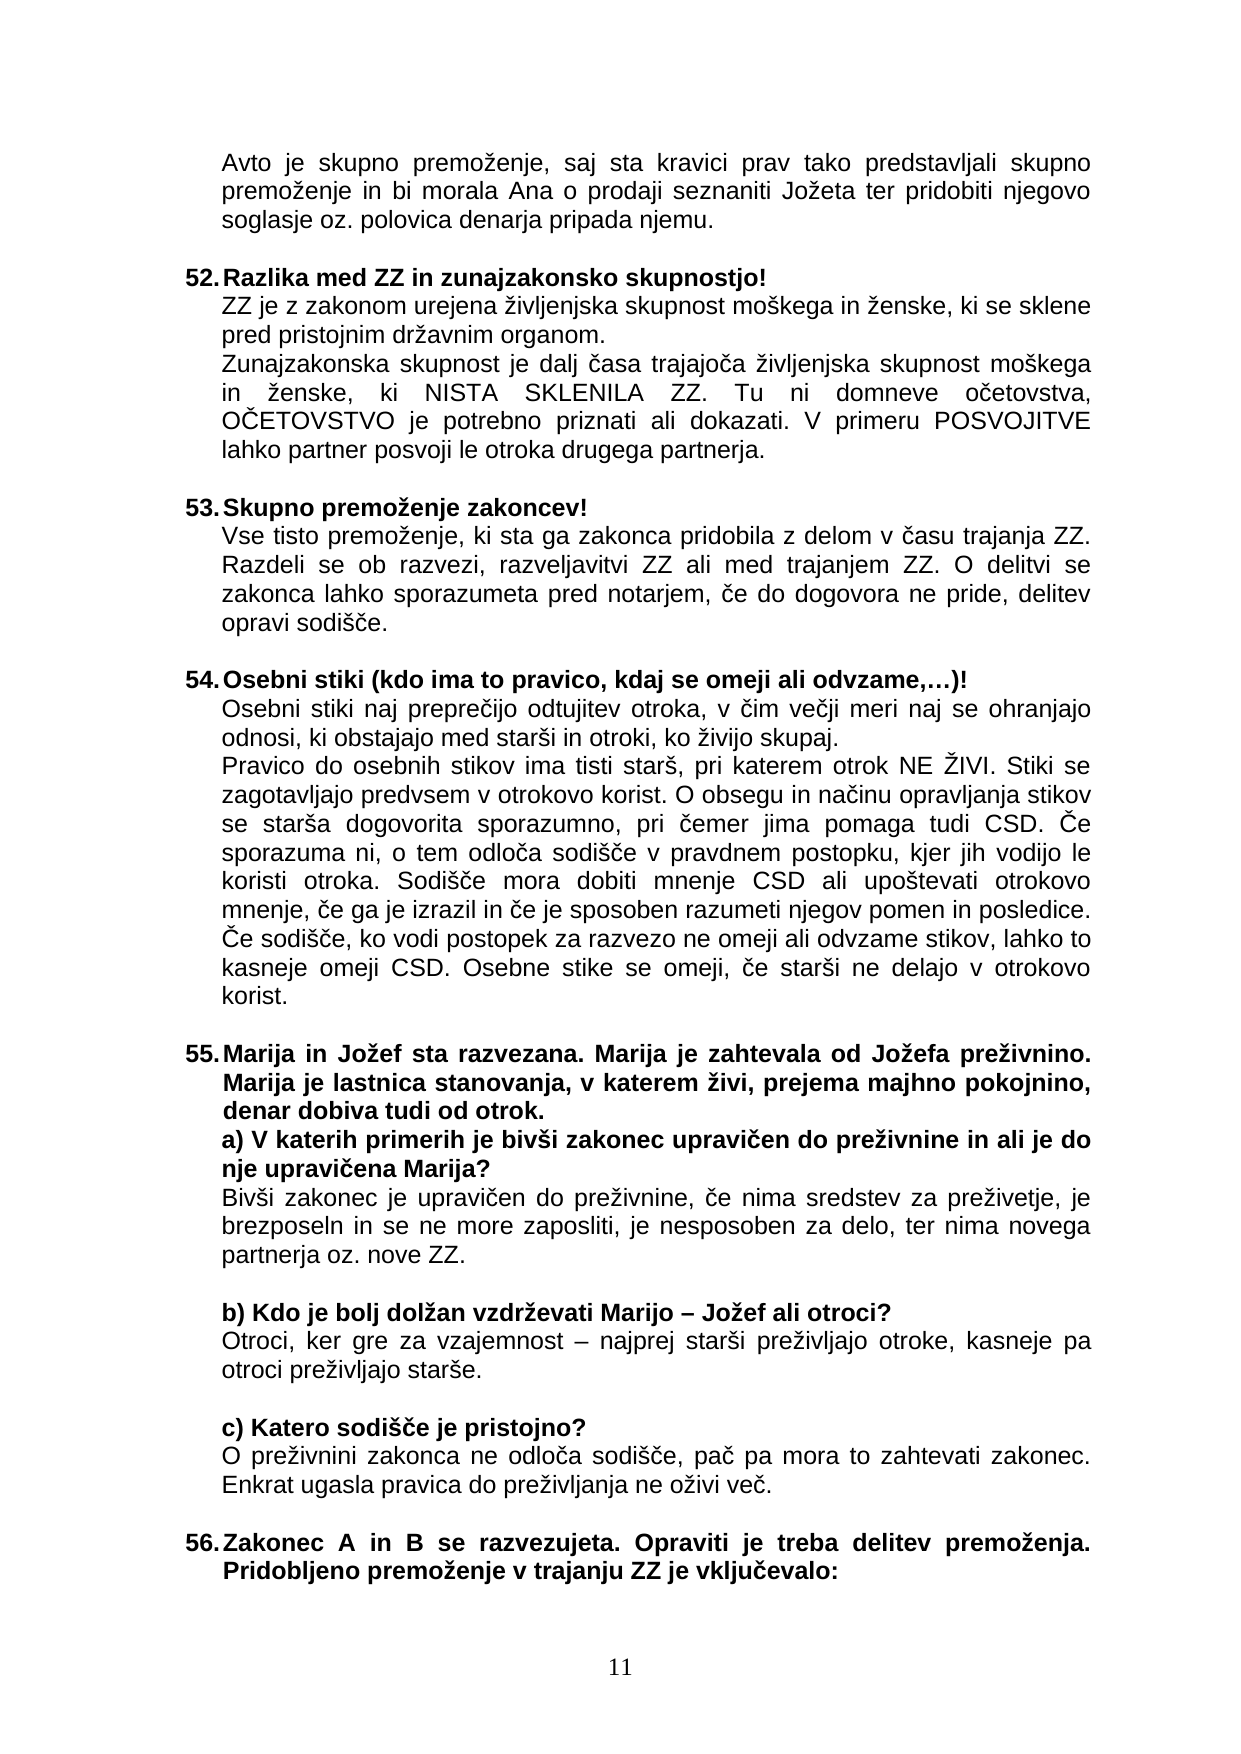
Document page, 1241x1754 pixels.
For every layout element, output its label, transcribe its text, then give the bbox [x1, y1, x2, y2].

list Marija in Jožef sta razvezana. Marija je zahtevala od Jožefa preživnino. Marija je lastnica stanovanja, v katerem živi, prejema majhno pokojnino, denar dobiva tudi od otrok. [185, 1039, 1093, 1125]
text Vse tisto premoženje, ki sta ga zakonca pridobila z delom v času trajanja ZZ. Razdeli se ob razvezi, razveljavitvi ZZ ali med trajanjem ZZ. O delitvi se zakonca lahko sporazumeta pred notarjem, če do dogovora ne pride, delitev opravi sodišče. [221, 521, 1093, 636]
text Bivši zakonec je upravičen do preživnine, če nima sredstev za preživetje, je brezposeln in se ne more zaposliti, je nesposoben za delo, ter nima novega partnerja oz. nove ZZ. [221, 1183, 1093, 1269]
list Osebni stiki (kdo ima to pravico, kdaj se omeji ali odvzame,…)! [185, 665, 1093, 694]
text Pravico do osebnih stikov ima tisti starš, pri katerem otrok NE ŽIVI. Stiki se zagotavljajo predvsem v otrokovo korist. O obsegu in načinu opravljanja stikov se starša dogovorita sporazumno, pri čemer jima pomaga tudi CSD. Če sporazuma ni, o tem odloča sodišče v pravdnem postopku, kjer jih vodijo le koristi otroka. Sodišče mora dobiti mnenje CSD ali upoštevati otrokovo mnenje, če ga je izrazil in če je sposoben razumeti njegov pomen in posledice. Če sodišče, ko vodi postopek za razvezo ne omeji ali odvzame stikov, lahko to kasneje omeji CSD. Osebne stike se omeji, če starši ne delajo v otrokovo korist. [221, 751, 1093, 1010]
text Zunajzakonska skupnost je dalj časa trajajoča življenjska skupnost moškega in ženske, ki NISTA SKLENILA ZZ. Tu ni domneve očetovstva, OČETOVSTVO je potrebno priznati ali dokazati. V primeru POSVOJITVE lahko partner posvoji le otroka drugega partnerja. [221, 349, 1093, 464]
text b) Kdo je bolj dolžan vzdrževati Marijo – Jožef ali otroci? [221, 1298, 1093, 1326]
text ZZ je z zakonom urejena življenjska skupnost moškega in ženske, ki se sklene pred pristojnim državnim organom. [221, 291, 1093, 349]
list Zakonec A in B se razvezujeta. Opraviti je treba delitev premoženja. Pridobljeno premoženje v trajanju ZZ je vključevalo: [185, 1528, 1093, 1585]
text Avto je skupno premoženje, saj sta kravici prav tako predstavljali skupno premoženje in bi morala Ana o prodaji seznaniti Jožeta ter pridobiti njegovo soglasje oz. polovica denarja pripada njemu. [221, 148, 1093, 234]
text O preživnini zakonca ne odloča sodišče, pač pa mora to zahtevati zakonec. Enkrat ugasla pravica do preživljanja ne oživi več. [221, 1441, 1093, 1499]
text a) V katerih primerih je bivši zakonec upravičen do preživnine in ali je do nje upravičena Marija? [221, 1125, 1093, 1183]
text Osebni stiki naj preprečijo odtujitev otroka, v čim večji meri naj se ohranjajo odnosi, ki obstajajo med starši in otroki, ko živijo skupaj. [221, 694, 1093, 751]
text Otroci, ker gre za vzajemnost – najprej starši preživljajo otroke, kasneje pa otroci preživljajo starše. [221, 1326, 1093, 1384]
list Skupno premoženje zakoncev! [185, 493, 1093, 521]
text c) Katero sodišče je pristojno? [221, 1413, 1093, 1441]
list Razlika med ZZ in zunajzakonsko skupnostjo! [185, 263, 1093, 291]
